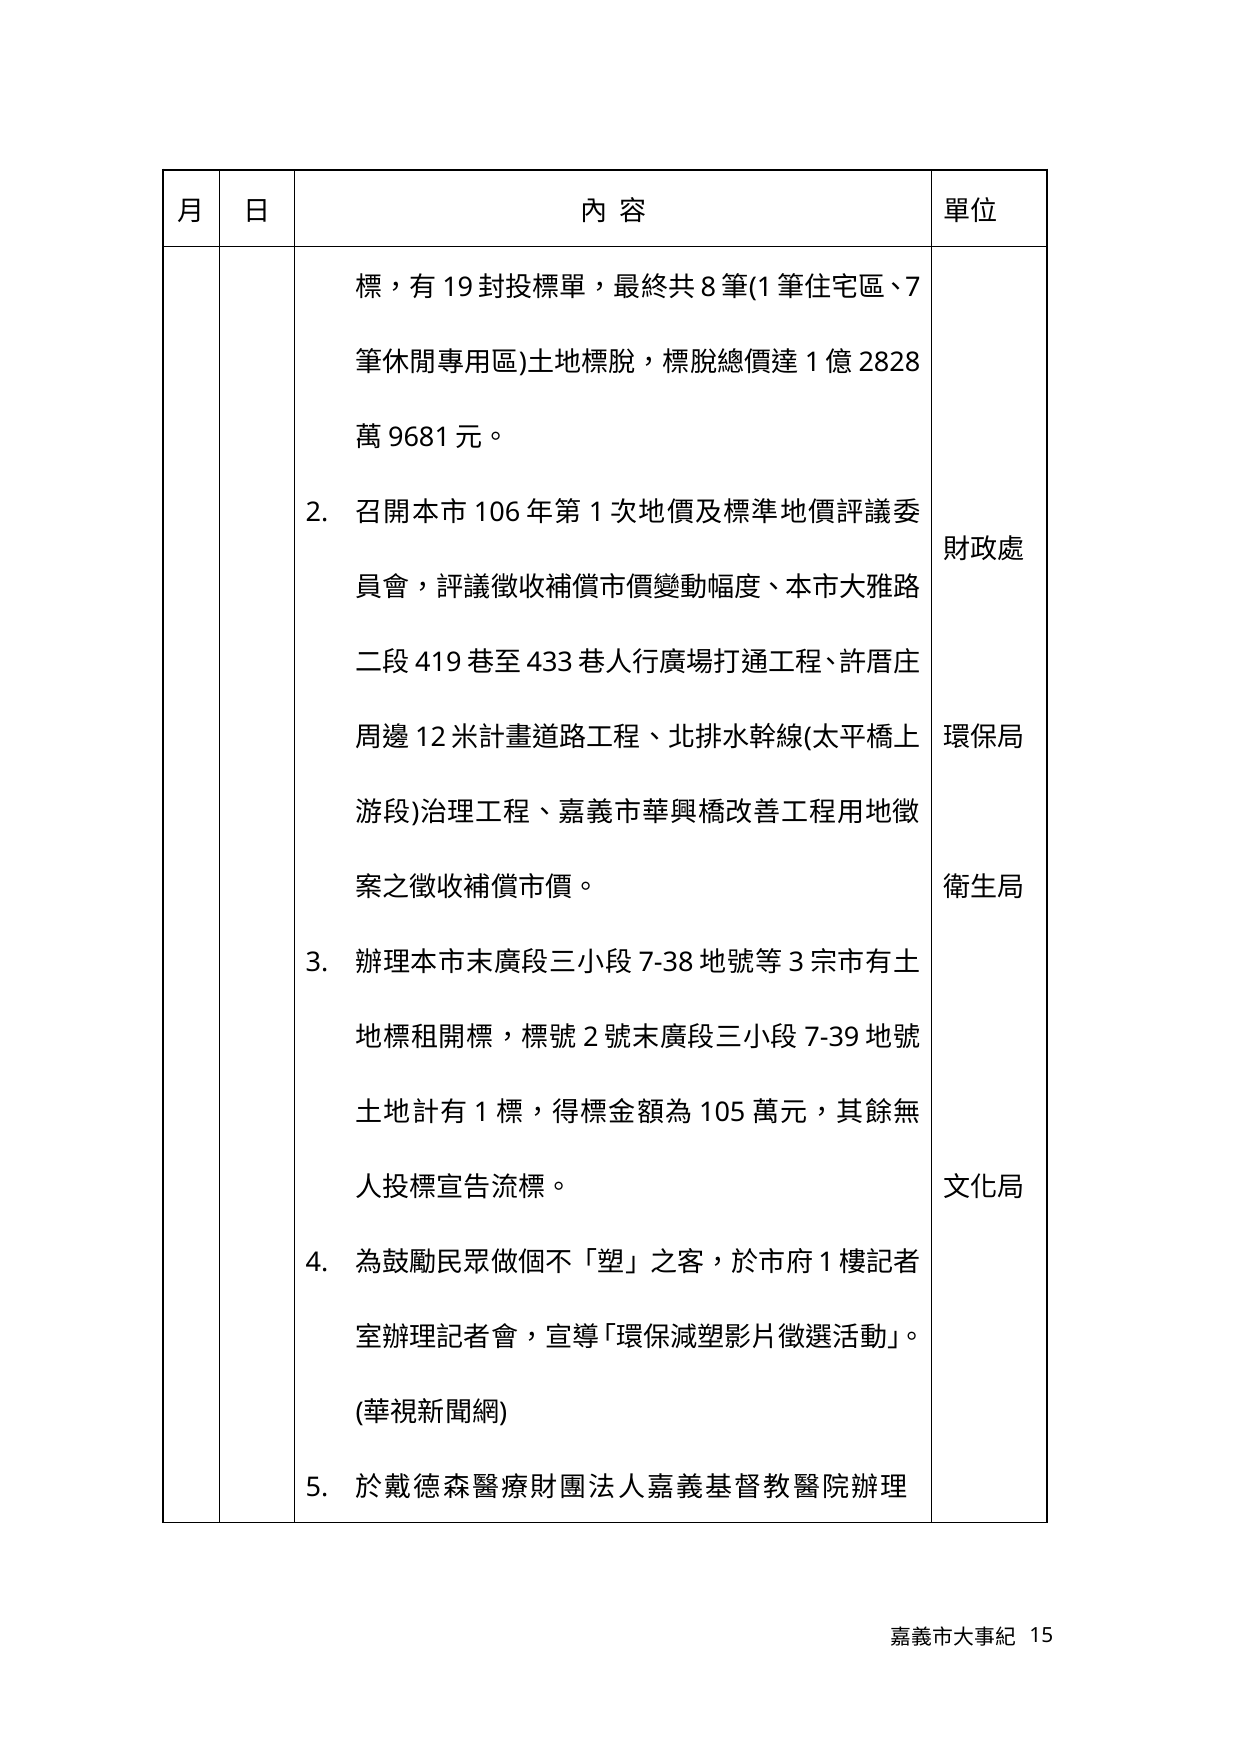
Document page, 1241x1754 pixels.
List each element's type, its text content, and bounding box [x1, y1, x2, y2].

table_header 內 容 [295, 171, 931, 246]
table_cell 財政處 環保局 衛生局 文化局 [932, 247, 1046, 1522]
table_cell [220, 247, 294, 1522]
table_header 日 [220, 171, 294, 246]
table_header 單位 [932, 171, 1046, 246]
table_header 月 [164, 171, 219, 246]
table_cell 標，有19封投標單，最終共8筆(1筆住宅區、7筆休閒專用區)土地標脫，標脫總價達1億2828萬9681元。 召開本市106年第1次地價及標準地價評議委員會，評議徵收補償市價變動幅度、本市大雅路二段419巷至433巷人行廣場打通工程、許厝庄周邊12米計畫道路工程、北排水幹線(太平橋上游段)治理工程、嘉義市華興橋改善工程用地徵案之徵收補償市價。 辦理本市末廣段三小段7-38地號等3宗市有土地標租開標，標號2號末廣段三小段7-39地號土地計有1標，得標金額為105萬元，其餘無人投標宣告流標。 為鼓勵民眾做個不「塑」之客，於市府1樓記者室辦理記者會，宣導「環保減塑影片徵選活動」。 (華視新聞網) 於戴德森醫療財團法人嘉義基督教醫院辦理 [295, 247, 931, 1522]
table_cell [164, 247, 219, 1522]
